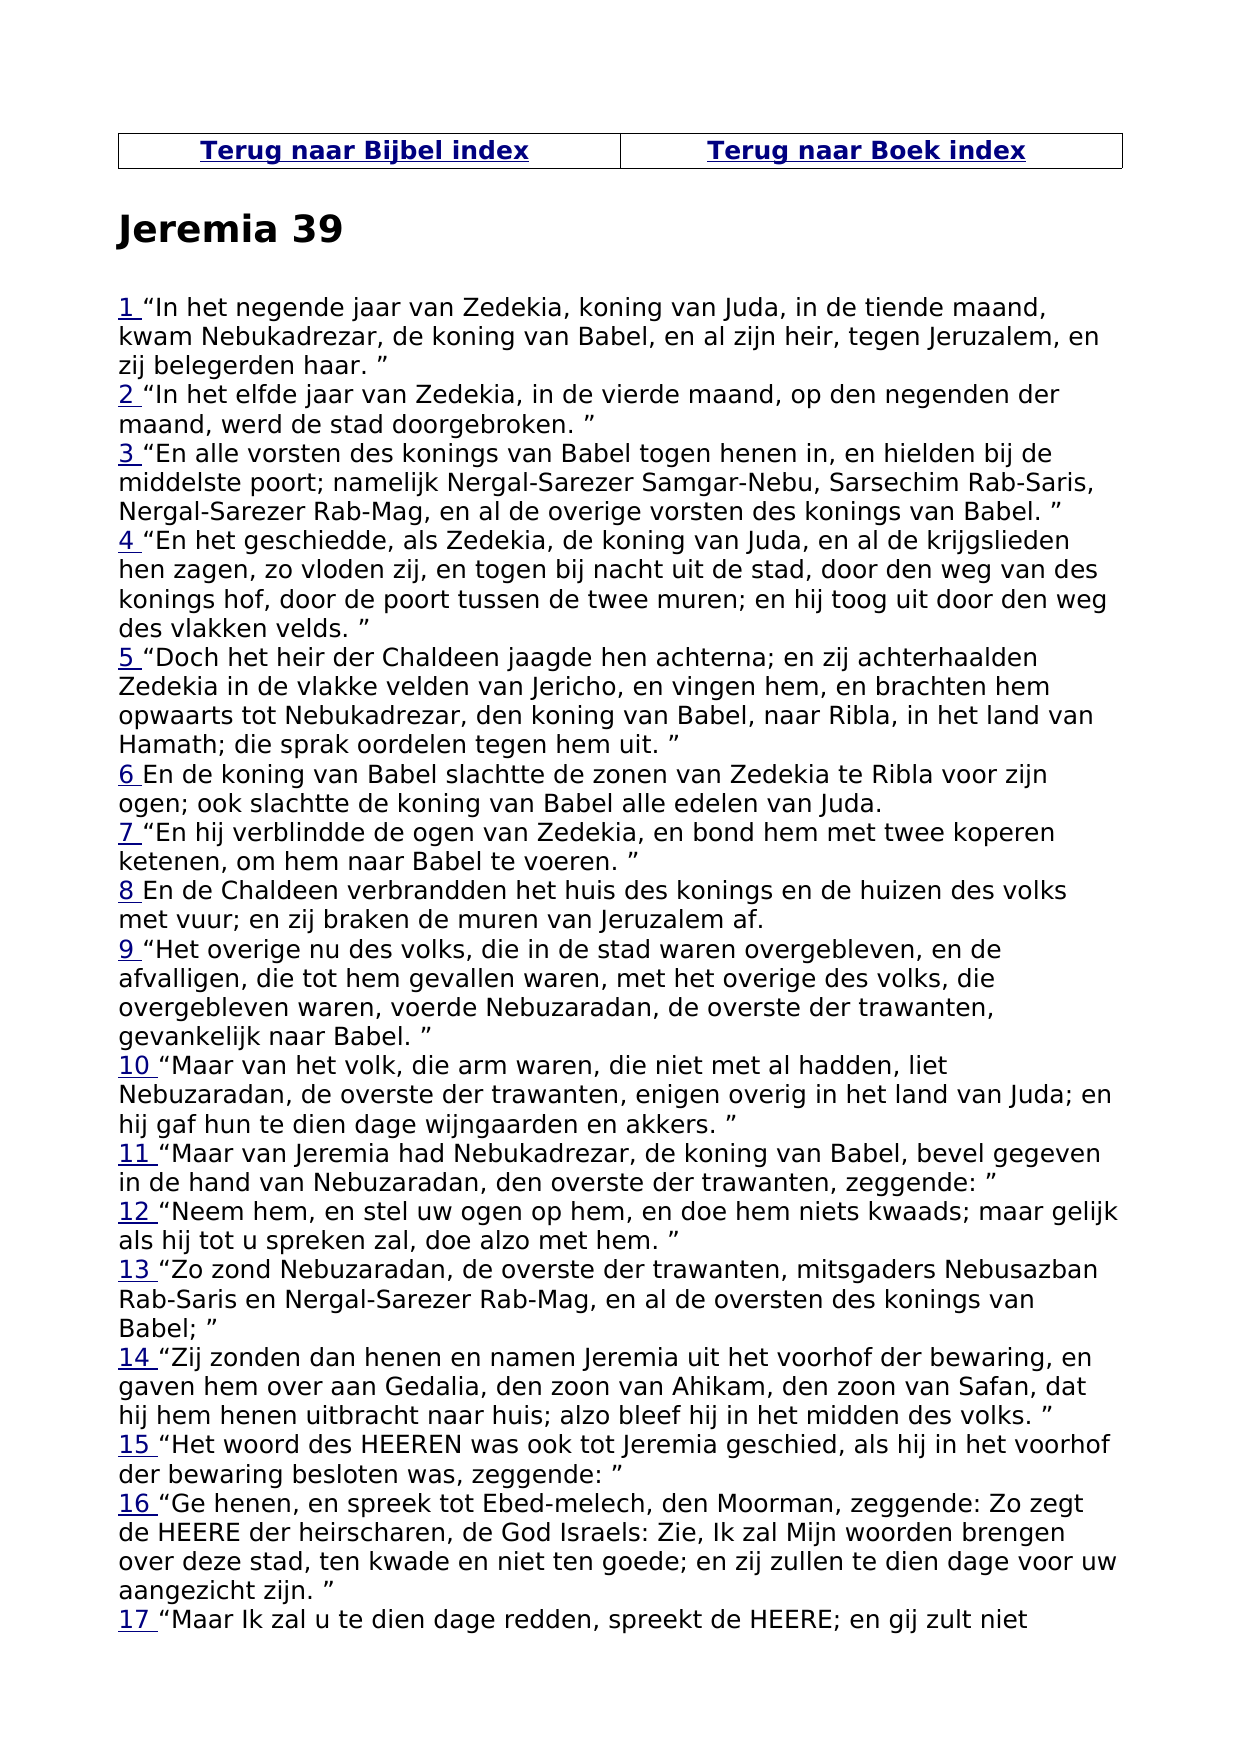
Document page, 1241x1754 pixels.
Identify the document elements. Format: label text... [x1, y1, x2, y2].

text 1 “In het negende jaar van Zedekia, koning van Juda, in de tiende maand, kwam Nebukadrezar, de koning van Babel, en al zijn heir, tegen Jeruzalem, en zij belegerden haar. ” 2 “In het elfde jaar van Zedekia, in de vierde maand, op den negenden der maand, werd de stad doorgebroken. ” 3 “En alle vorsten des konings van Babel togen henen in, en hielden bij de middelste poort; namelijk Nergal-Sarezer Samgar-Nebu, Sarsechim Rab-Saris, Nergal-Sarezer Rab-Mag, en al de overige vorsten des konings van Babel. ” 4 “En het geschiedde, als Zedekia, de koning van Juda, en al de krijgslieden hen zagen, zo vloden zij, en togen bij nacht uit de stad, door den weg van des konings hof, door de poort tussen de twee muren; en hij toog uit door den weg des vlakken velds. ” 5 “Doch het heir der Chaldeen jaagde hen achterna; en zij achterhaalden Zedekia in de vlakke velden van Jericho, en vingen hem, en brachten hem opwaarts tot Nebukadrezar, den koning van Babel, naar Ribla, in het land van Hamath; die sprak oordelen tegen hem uit. ” 6 En de koning van Babel slachtte de zonen van Zedekia te Ribla voor zijn ogen; ook slachtte de koning van Babel alle edelen van Juda. 7 “En hij verblindde de ogen van Zedekia, en bond hem met twee koperen ketenen, om hem naar Babel te voeren. ” 8 En de Chaldeen verbrandden het huis des konings en de huizen des volks met vuur; en zij braken de muren van Jeruzalem af. 9 “Het overige nu des volks, die in de stad waren overgebleven, en de afvalligen, die tot hem gevallen waren, met het overige des volks, die overgebleven waren, voerde Nebuzaradan, de overste der trawanten, gevankelijk naar Babel. ” 10 “Maar van het volk, die arm waren, die niet met al hadden, liet Nebuzaradan, de overste der trawanten, enigen overig in het land van Juda; en hij gaf hun te dien dage wijngaarden en akkers. ” 11 “Maar van Jeremia had Nebukadrezar, de koning van Babel, bevel gegeven in de hand van Nebuzaradan, den overste der trawanten, zeggende: ” 12 “Neem hem, en stel uw ogen op hem, en doe hem niets kwaads; maar gelijk als hij tot u spreken zal, doe alzo met hem. ” 13 “Zo zond Nebuzaradan, de overste der trawanten, mitsgaders Nebusazban Rab-Saris en Nergal-Sarezer Rab-Mag, en al de oversten des konings van Babel; ” 14 “Zij zonden dan henen en namen Jeremia uit het voorhof der bewaring, en gaven hem over aan Gedalia, den zoon van Ahikam, den zoon van Safan, dat hij hem henen uitbracht naar huis; alzo bleef hij in het midden des volks. ” 15 “Het woord des HEEREN was ook tot Jeremia geschied, als hij in het voorhof der bewaring besloten was, zeggende: ” 16 “Ge henen, en spreek tot Ebed-melech, den Moorman, zeggende: Zo zegt de HEERE der heirscharen, de God Israels: Zie, Ik zal Mijn woorden brengen over deze stad, ten kwade en niet ten goede; en zij zullen te dien dage voor uw aangezicht zijn. ” 17 “Maar Ik zal u te dien dage redden, spreekt de HEERE; en gij zult niet [118, 264, 1122, 1635]
table_header Terug naar Bijbel index [119, 134, 620, 168]
subtitle Jeremia 39 [118, 208, 1122, 252]
table_header Terug naar Boek index [621, 134, 1122, 168]
